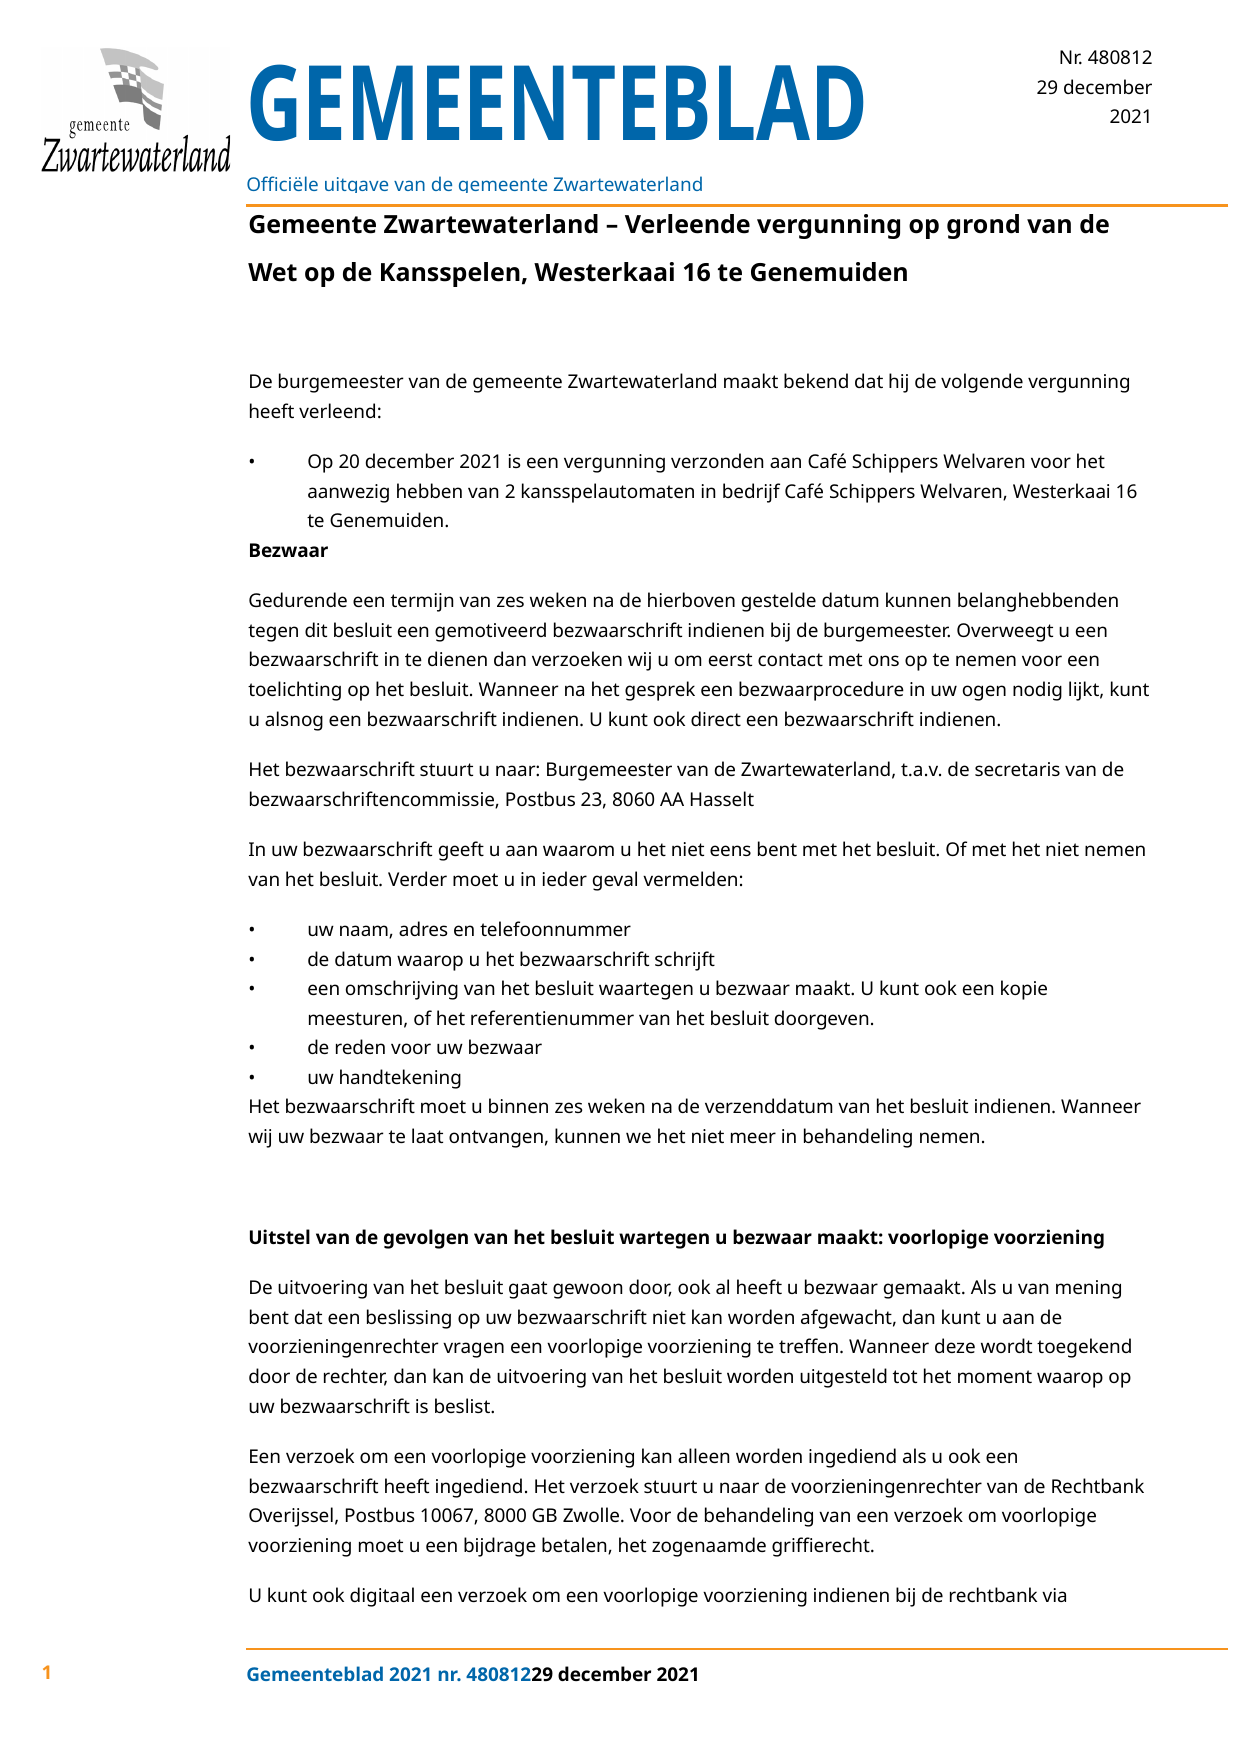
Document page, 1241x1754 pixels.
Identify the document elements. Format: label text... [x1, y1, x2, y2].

text De burgemeester van de gemeente Zwartewaterland maakt bekend dat hij de volgende vergunning heeft verleend: [248, 368, 1152, 424]
list de reden voor uw bezwaar [248, 1034, 1152, 1060]
list Op 20 december 2021 is een vergunning verzonden aan Café Schippers Welvaren voor het aanwezig hebben van 2 kansspelautomaten in bedrijf Café Schippers Welvaren, Westerkaai 16 te Genemuiden. [248, 448, 1152, 533]
text Een verzoek om een voorlopige voorziening kan alleen worden ingediend als u ook een bezwaarschrift heeft ingediend. Het verzoek stuurt u naar de voorzieningenrechter van de Rechtbank Overijssel, Postbus 10067, 8000 GB Zwolle. Voor de behandeling van een verzoek om voorlopige voorziening moet u een bijdrage betalen, het zogenaamde griffierecht. [248, 1443, 1152, 1558]
picture [41, 47, 231, 172]
list uw handtekening [248, 1064, 1152, 1090]
list een omschrijving van het besluit waartegen u bezwaar maakt. U kunt ook een kopie meesturen, of het referentienummer van het besluit doorgeven. [248, 975, 1152, 1031]
text Het bezwaarschrift moet u binnen zes weken na de verzenddatum van het besluit indienen. Wanneer wij uw bezwaar te laat ontvangen, kunnen we het niet meer in behandeling nemen. [248, 1094, 1152, 1149]
text Gemeente Zwartewaterland – Verleende vergunning op grond van de Wet op de Kansspelen, Westerkaai 16 te Genemuiden [248, 207, 1152, 288]
text Gedurende een termijn van zes weken na de hierboven gestelde datum kunnen belanghebbenden tegen dit besluit een gemotiveerd bezwaarschrift indienen bij de burgemeester. Overweegt u een bezwaarschrift in te dienen dan verzoeken wij u om eerst contact met ons op te nemen voor een toelichting op het besluit. Wanneer na het gesprek een bezwaarprocedure in uw ogen nodig lijkt, kunt u alsnog een bezwaarschrift indienen. U kunt ook direct een bezwaarschrift indienen. [248, 587, 1152, 732]
text De uitvoering van het besluit gaat gewoon door, ook al heeft u bezwaar gemaakt. Als u van mening bent dat een beslissing op uw bezwaarschrift niet kan worden afgewacht, dan kunt u aan de voorzieningenrechter vragen een voorlopige voorziening te treffen. Wanneer deze wordt toegekend door de rechter, dan kan de uitvoering van het besluit worden uitgesteld tot het moment waarop op uw bezwaarschrift is beslist. [248, 1274, 1152, 1419]
text U kunt ook digitaal een verzoek om een voorlopige voorziening indienen bij de rechtbank via [248, 1582, 1152, 1608]
text Bezwaar [248, 537, 1152, 563]
list uw naam, adres en telefoonnummer [248, 916, 1152, 942]
text In uw bezwaarschrift geeft u aan waarom u het niet eens bent met het besluit. Of met het niet nemen van het besluit. Verder moet u in ieder geval vermelden: [248, 836, 1152, 892]
text Uitstel van de gevolgen van het besluit wartegen u bezwaar maakt: voorlopige voorziening [248, 1224, 1152, 1250]
text Het bezwaarschrift stuurt u naar: Burgemeester van de Zwartewaterland, t.a.v. de secretaris van de bezwaarschriftencommissie, Postbus 23, 8060 AA Hasselt [248, 756, 1152, 812]
list de datum waarop u het bezwaarschrift schrijft [248, 946, 1152, 972]
